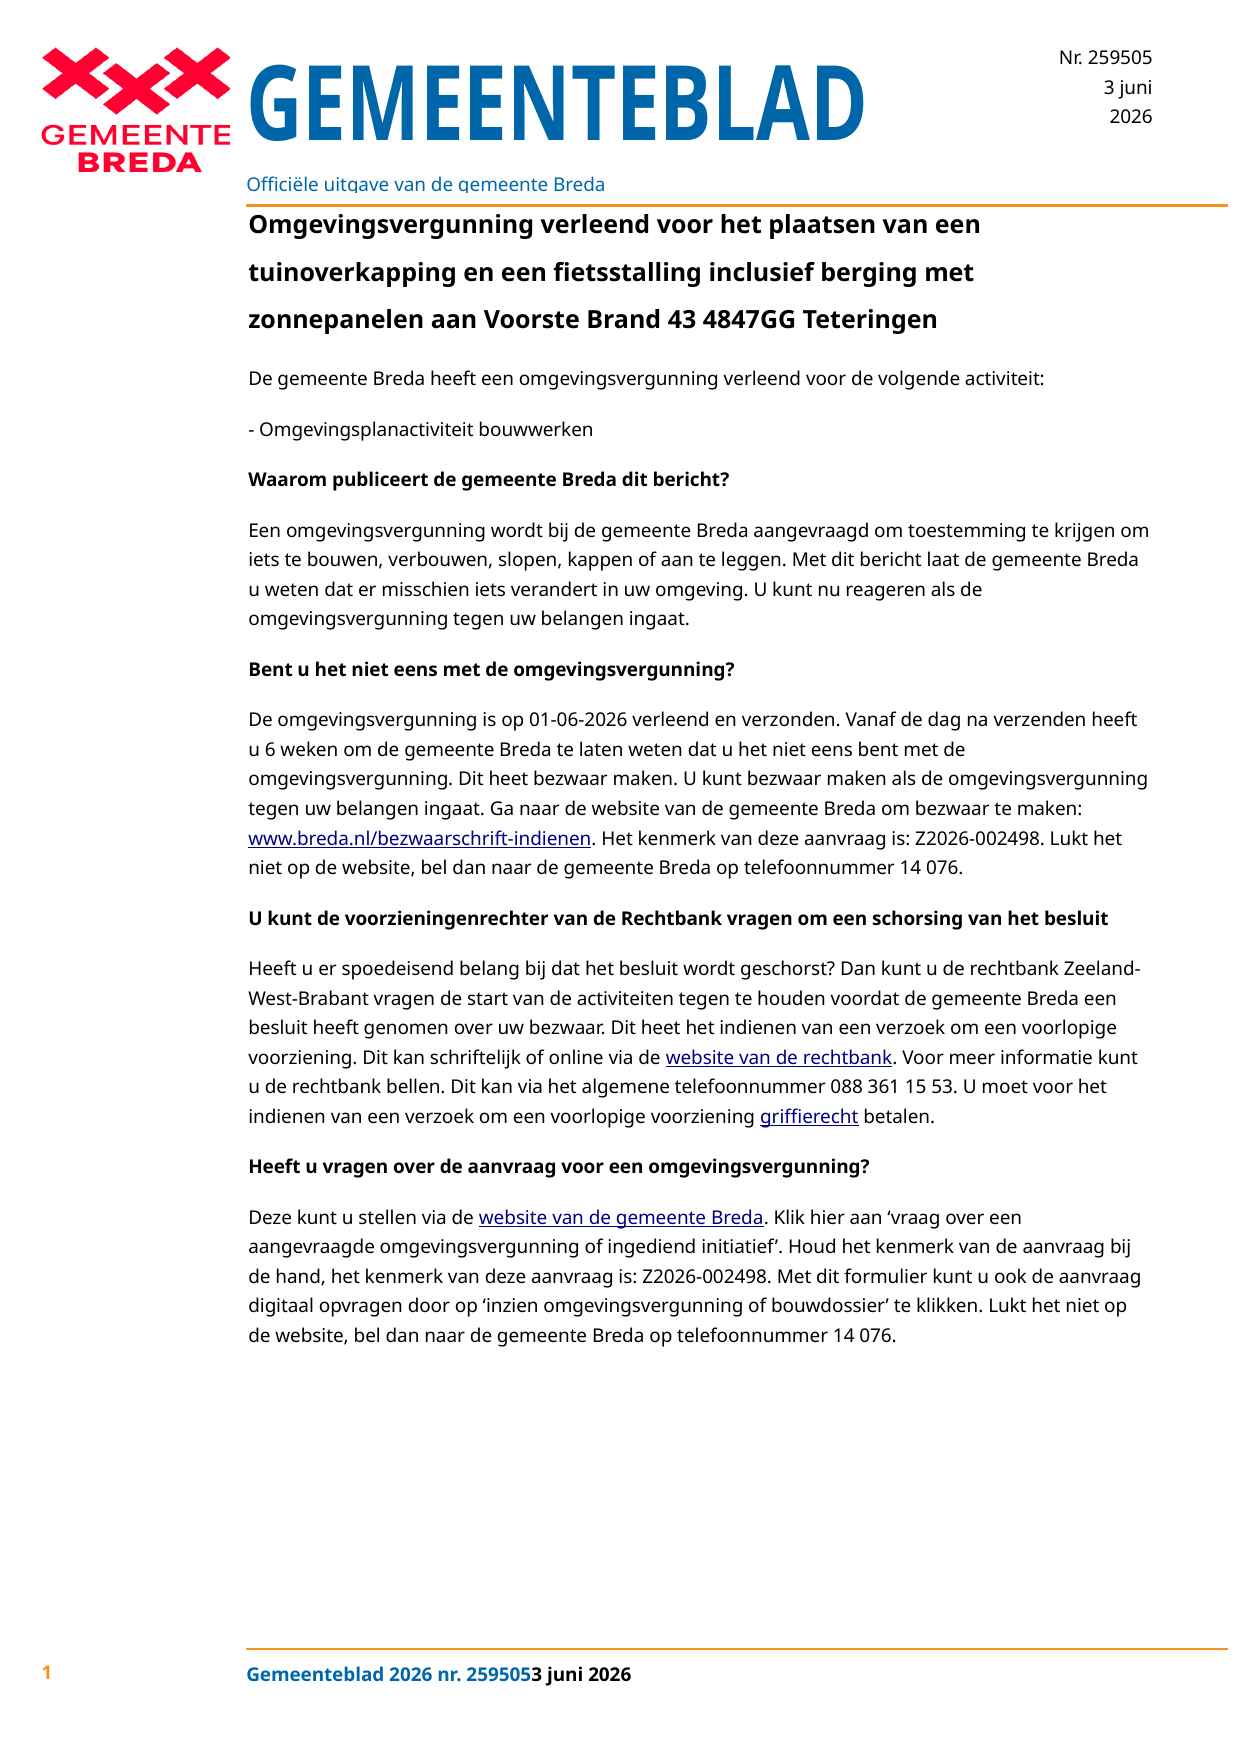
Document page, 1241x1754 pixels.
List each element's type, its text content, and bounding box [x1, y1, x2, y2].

text - Omgevingsplanactiviteit bouwwerken [248, 416, 1152, 442]
picture [41, 47, 231, 172]
text Heeft u er spoedeisend belang bij dat het besluit wordt geschorst? Dan kunt u de rechtbank Zeeland-West-Brabant vragen de start van de activiteiten tegen te houden voordat de gemeente Breda een besluit heeft genomen over uw bezwaar. Dit heet het indienen van een verzoek om een voorlopige voorziening. Dit kan schriftelijk of online via de website van de rechtbank. Voor meer informatie kunt u de rechtbank bellen. Dit kan via het algemene telefoonnummer 088 361 15 53. U moet voor het indienen van een verzoek om een voorlopige voorziening griffierecht betalen. [248, 955, 1152, 1129]
text De gemeente Breda heeft een omgevingsvergunning verleend voor de volgende activiteit: [248, 366, 1152, 391]
text U kunt de voorzieningenrechter van de Rechtbank vragen om een schorsing van het besluit [248, 905, 1152, 930]
text Omgevingsvergunning verleend voor het plaatsen van een tuinoverkapping en een fietsstalling inclusief berging met zonnepanelen aan Voorste Brand 43 4847GG Teteringen [248, 207, 1152, 336]
text Heeft u vragen over de aanvraag voor een omgevingsvergunning? [248, 1153, 1152, 1179]
text Bent u het niet eens met de omgevingsvergunning? [248, 656, 1152, 682]
text Deze kunt u stellen via de website van de gemeente Breda. Klik hier aan ‘vraag over een aangevraagde omgevingsvergunning of ingediend initiatief’. Houd het kenmerk van de aanvraag bij de hand, het kenmerk van deze aanvraag is: Z2026-002498. Met dit formulier kunt u ook de aanvraag digitaal opvragen door op ‘inzien omgevingsvergunning of bouwdossier’ te klikken. Lukt het niet op de website, bel dan naar de gemeente Breda op telefoonnummer 14 076. [248, 1204, 1152, 1348]
text Waarom publiceert de gemeente Breda dit bericht? [248, 466, 1152, 492]
text De omgevingsvergunning is op 01-06-2026 verleend en verzonden. Vanaf de dag na verzenden heeft u 6 weken om de gemeente Breda te laten weten dat u het niet eens bent met de omgevingsvergunning. Dit heet bezwaar maken. U kunt bezwaar maken als de omgevingsvergunning tegen uw belangen ingaat. Ga naar de website van de gemeente Breda om bezwaar te maken: www.breda.nl/bezwaarschrift-indienen. Het kenmerk van deze aanvraag is: Z2026-002498. Lukt het niet op de website, bel dan naar de gemeente Breda op telefoonnummer 14 076. [248, 706, 1152, 880]
text Een omgevingsvergunning wordt bij de gemeente Breda aangevraagd om toestemming te krijgen om iets te bouwen, verbouwen, slopen, kappen of aan te leggen. Met dit bericht laat de gemeente Breda u weten dat er misschien iets verandert in uw omgeving. U kunt nu reageren als de omgevingsvergunning tegen uw belangen ingaat. [248, 517, 1152, 631]
